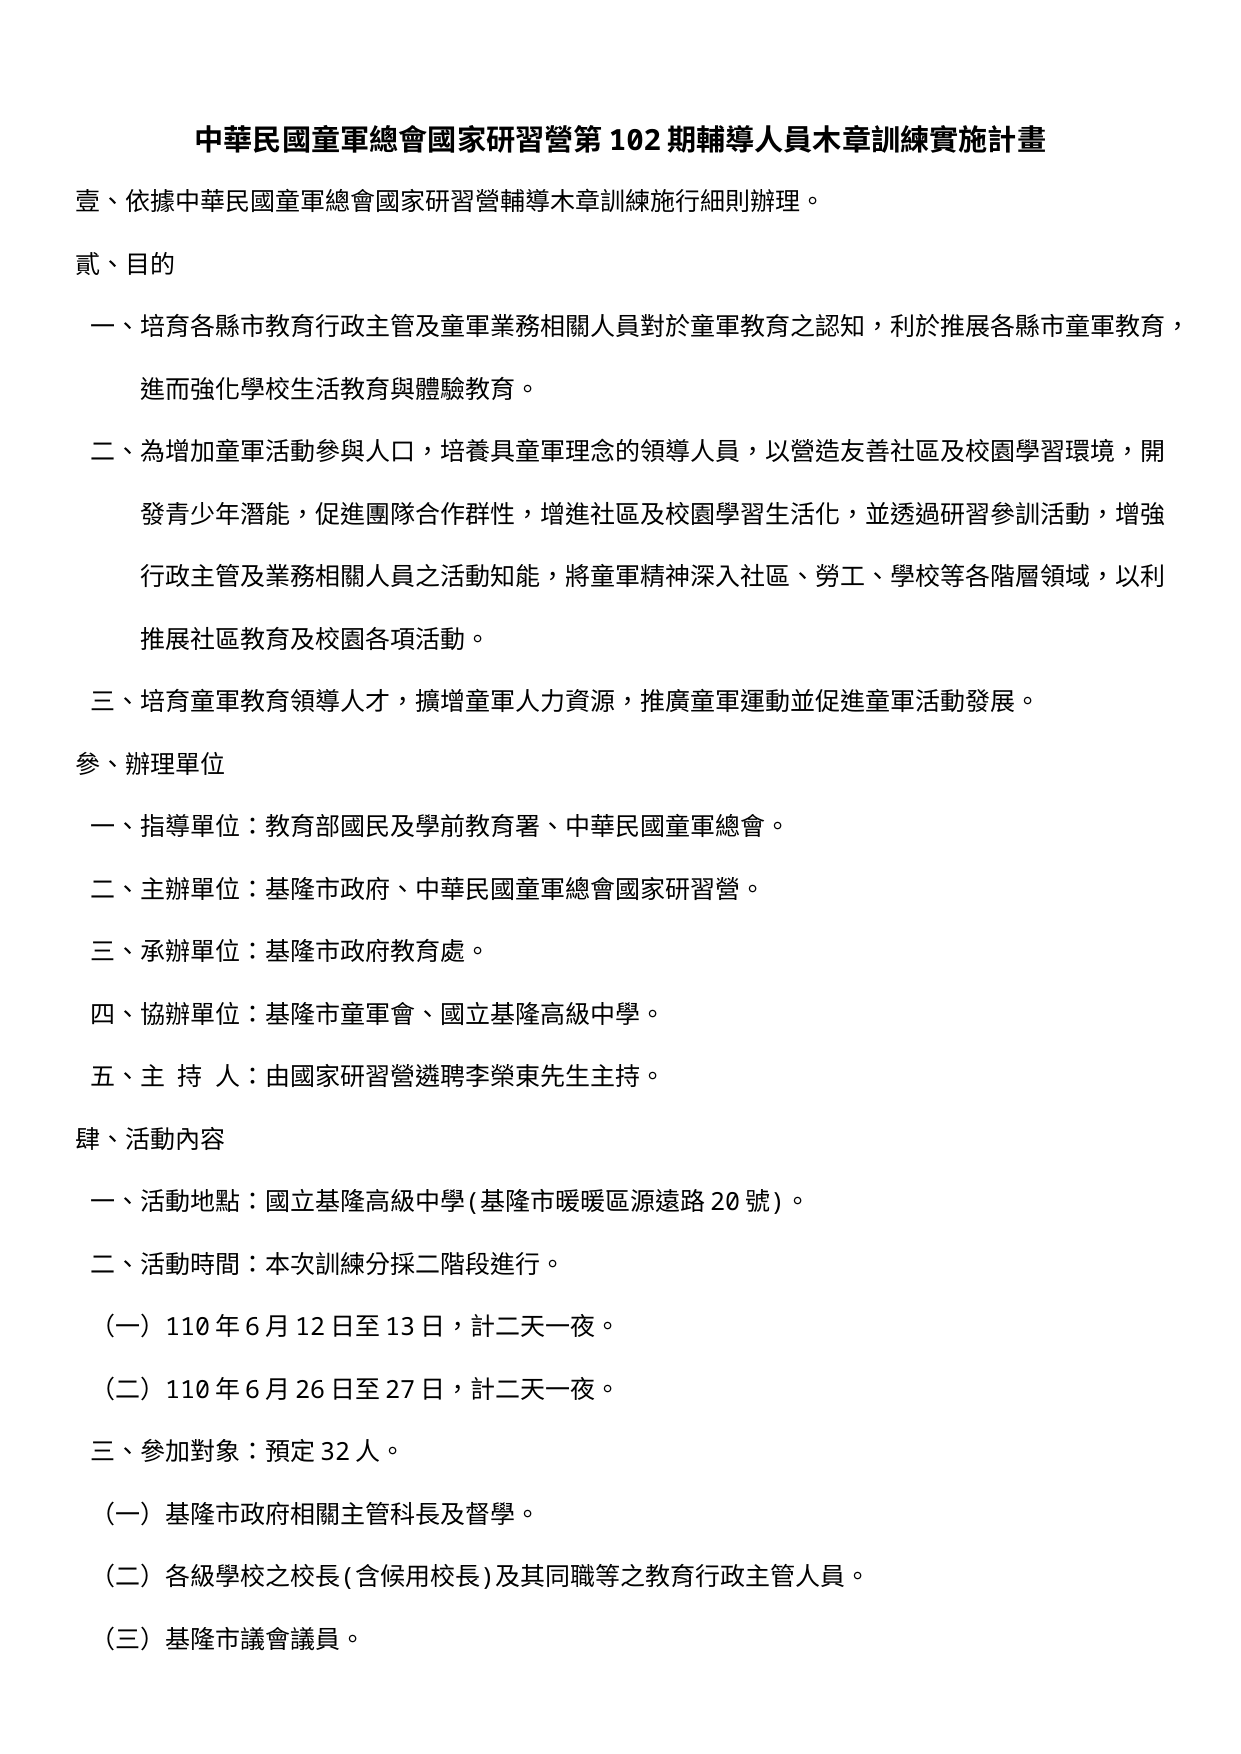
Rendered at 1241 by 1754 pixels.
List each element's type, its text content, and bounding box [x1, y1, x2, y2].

text 二、活動時間：本次訓練分採二階段進行。 [90, 1221, 1165, 1283]
text （二）110年6月26日至27日，計二天一夜。 [90, 1346, 1165, 1408]
text 三、承辦單位：基隆市政府教育處。 [90, 908, 1165, 971]
text 參、辦理單位 [75, 721, 1165, 783]
text （一）110年6月12日至13日，計二天一夜。 [90, 1283, 1165, 1346]
text （二）各級學校之校長(含候用校長)及其同職等之教育行政主管人員。 [90, 1533, 1165, 1596]
text 三、參加對象：預定32人。 [90, 1408, 1165, 1471]
text 壹、依據中華民國童軍總會國家研習營輔導木章訓練施行細則辦理。 [75, 158, 1165, 221]
text （三）基隆市議會議員。 [90, 1596, 1165, 1658]
text 中華民國童軍總會國家研習營第102期輔導人員木章訓練實施計畫 [75, 96, 1165, 158]
text 貳、目的 [75, 221, 1165, 283]
text 五、主 持 人：由國家研習營遴聘李榮東先生主持。 [90, 1033, 1165, 1096]
text 二、為增加童軍活動參與人口，培養具童軍理念的領導人員，以營造友善社區及校園學習環境，開發青少年潛能，促進團隊合作群性，增進社區及校園學習生活化，並透過研習參訓活動，增強行政主管及業務相關人員之活動知能，將童軍精神深入社區、勞工、學校等各階層領域，以利推展社區教育及校園各項活動。 [90, 408, 1165, 658]
text 二、主辦單位：基隆市政府、中華民國童軍總會國家研習營。 [90, 846, 1165, 908]
text 肆、活動內容 [75, 1096, 1165, 1158]
text 三、培育童軍教育領導人才，擴增童軍人力資源，推廣童軍運動並促進童軍活動發展。 [90, 658, 1165, 721]
text 一、培育各縣市教育行政主管及童軍業務相關人員對於童軍教育之認知，利於推展各縣市童軍教育，進而強化學校生活教育與體驗教育。 [90, 283, 1165, 408]
text （一）基隆市政府相關主管科長及督學。 [90, 1471, 1165, 1533]
text 一、活動地點：國立基隆高級中學(基隆市暖暖區源遠路20號)。 [90, 1158, 1165, 1221]
text 一、指導單位：教育部國民及學前教育署、中華民國童軍總會。 [90, 783, 1165, 846]
text 四、協辦單位：基隆市童軍會、國立基隆高級中學。 [90, 971, 1165, 1033]
